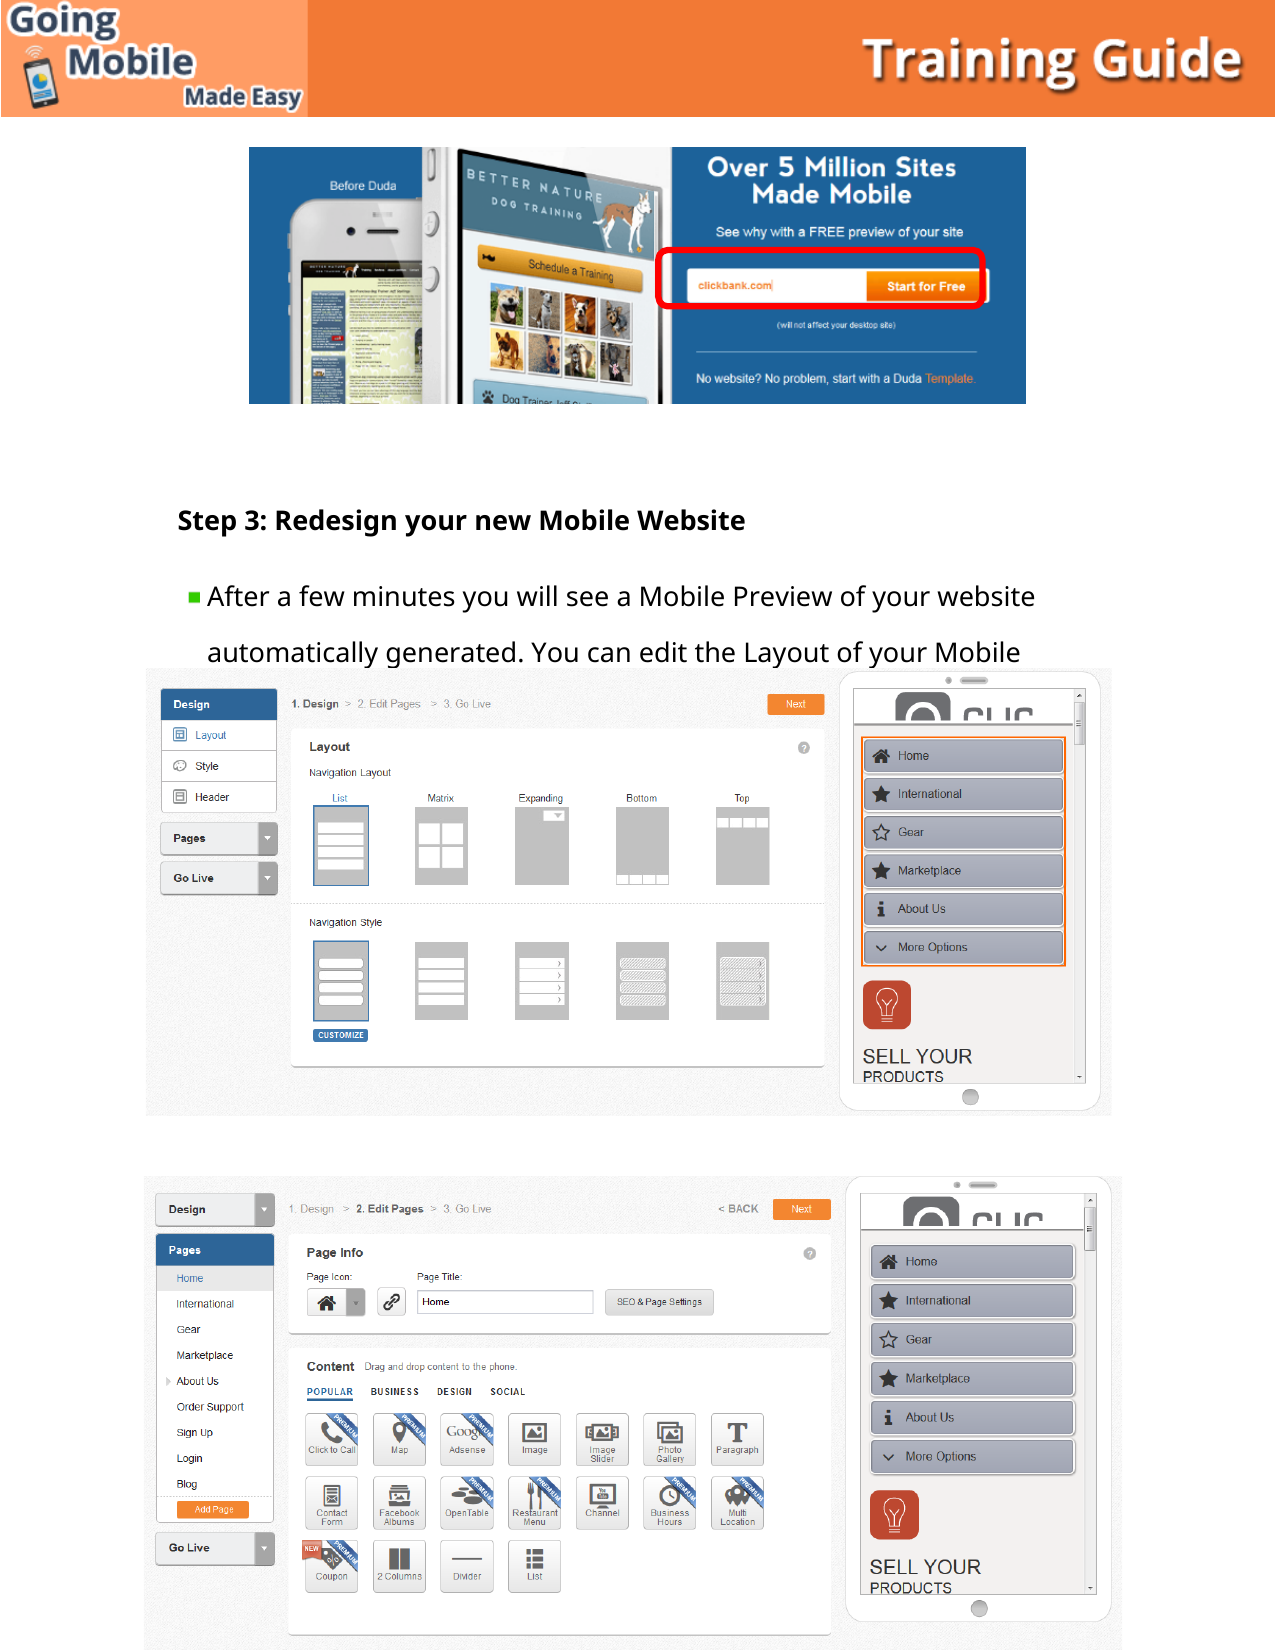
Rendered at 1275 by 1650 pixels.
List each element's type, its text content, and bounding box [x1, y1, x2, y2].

list After a few minutes you will see a Mobile Preview of your website automatically generated. You can edit the Layout of your Mobile Website in this step. [177, 578, 1098, 668]
text Step 3: Redesign your new Mobile Website [177, 502, 1098, 538]
